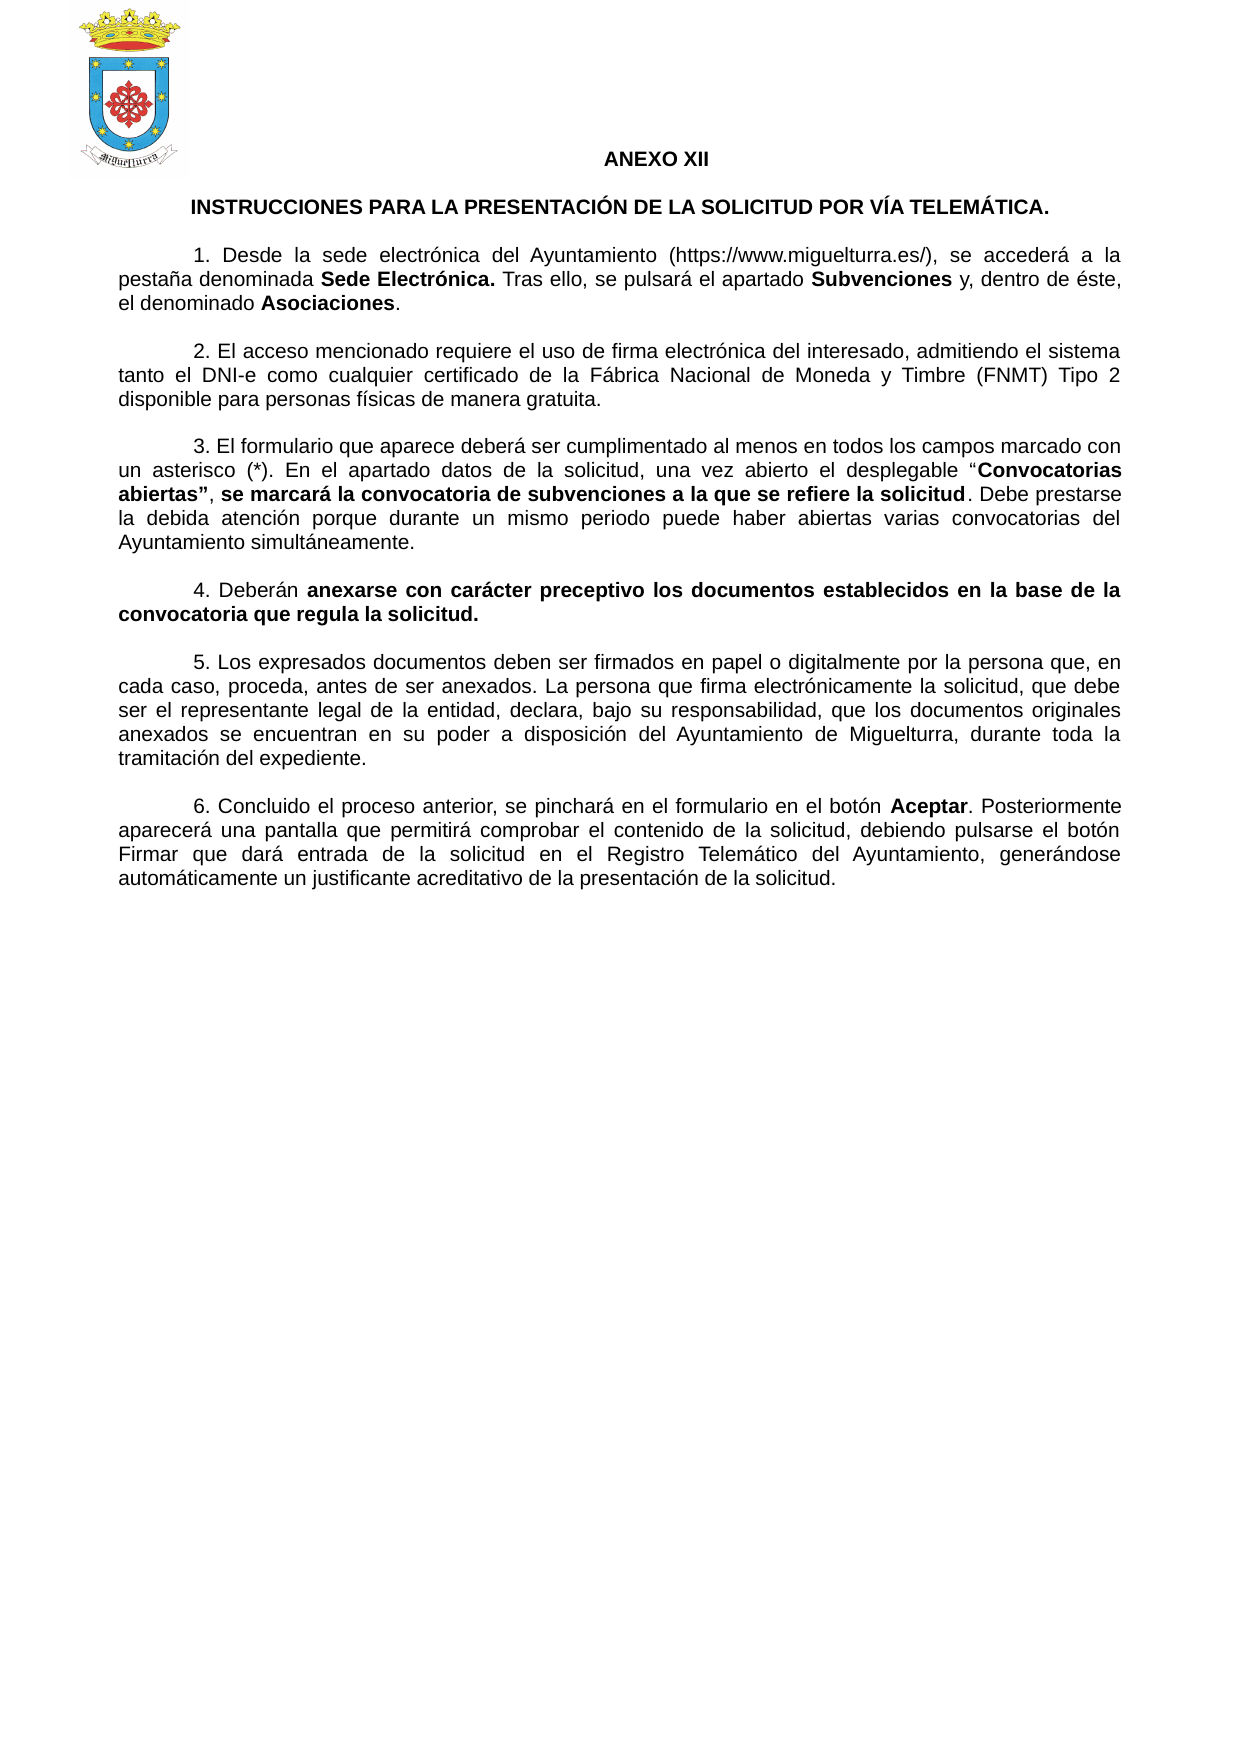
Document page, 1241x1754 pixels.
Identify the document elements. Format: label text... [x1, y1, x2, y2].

text 4. Deberán anexarse con carácter preceptivo los documentos establecidos en la base de la convocatoria que regula la solicitud. [118, 578, 1122, 626]
text 3. El formulario que aparece deberá ser cumplimentado al menos en todos los campos marcado con un asterisco (*). En el apartado datos de la solicitud, una vez abierto el desplegable “Convocatorias abiertas”, se marcará la convocatoria de subvenciones a la que se refiere la solicitud. Debe prestarse la debida atención porque durante un mismo periodo puede haber abiertas varias convocatorias del Ayuntamiento simultáneamente. [118, 434, 1122, 554]
text 1. Desde la sede electrónica del Ayuntamiento (https://www.miguelturra.es/), se accederá a la pestaña denominada Sede Electrónica. Tras ello, se pulsará el apartado Subvenciones y, dentro de éste, el denominado Asociaciones. [118, 243, 1122, 314]
picture [68, 0, 191, 178]
text ANEXO XII [191, 147, 1122, 171]
text 2. El acceso mencionado requiere el uso de firma electrónica del interesado, admitiendo el sistema tanto el DNI-e como cualquier certificado de la Fábrica Nacional de Moneda y Timbre (FNMT) Tipo 2 disponible para personas físicas de manera gratuita. [118, 338, 1122, 410]
text INSTRUCCIONES PARA LA PRESENTACIÓN DE LA SOLICITUD POR VÍA TELEMÁTICA. [118, 195, 1122, 219]
text 5. Los expresados documentos deben ser firmados en papel o digitalmente por la persona que, en cada caso, proceda, antes de ser anexados. La persona que firma electrónicamente la solicitud, que debe ser el representante legal de la entidad, declara, bajo su responsabilidad, que los documentos originales anexados se encuentran en su poder a disposición del Ayuntamiento de Miguelturra, durante toda la tramitación del expediente. [118, 650, 1122, 770]
text 6. Concluido el proceso anterior, se pinchará en el formulario en el botón Aceptar. Posteriormente aparecerá una pantalla que permitirá comprobar el contenido de la solicitud, debiendo pulsarse el botón Firmar que dará entrada de la solicitud en el Registro Telemático del Ayuntamiento, generándose automáticamente un justificante acreditativo de la presentación de la solicitud. [118, 794, 1122, 889]
